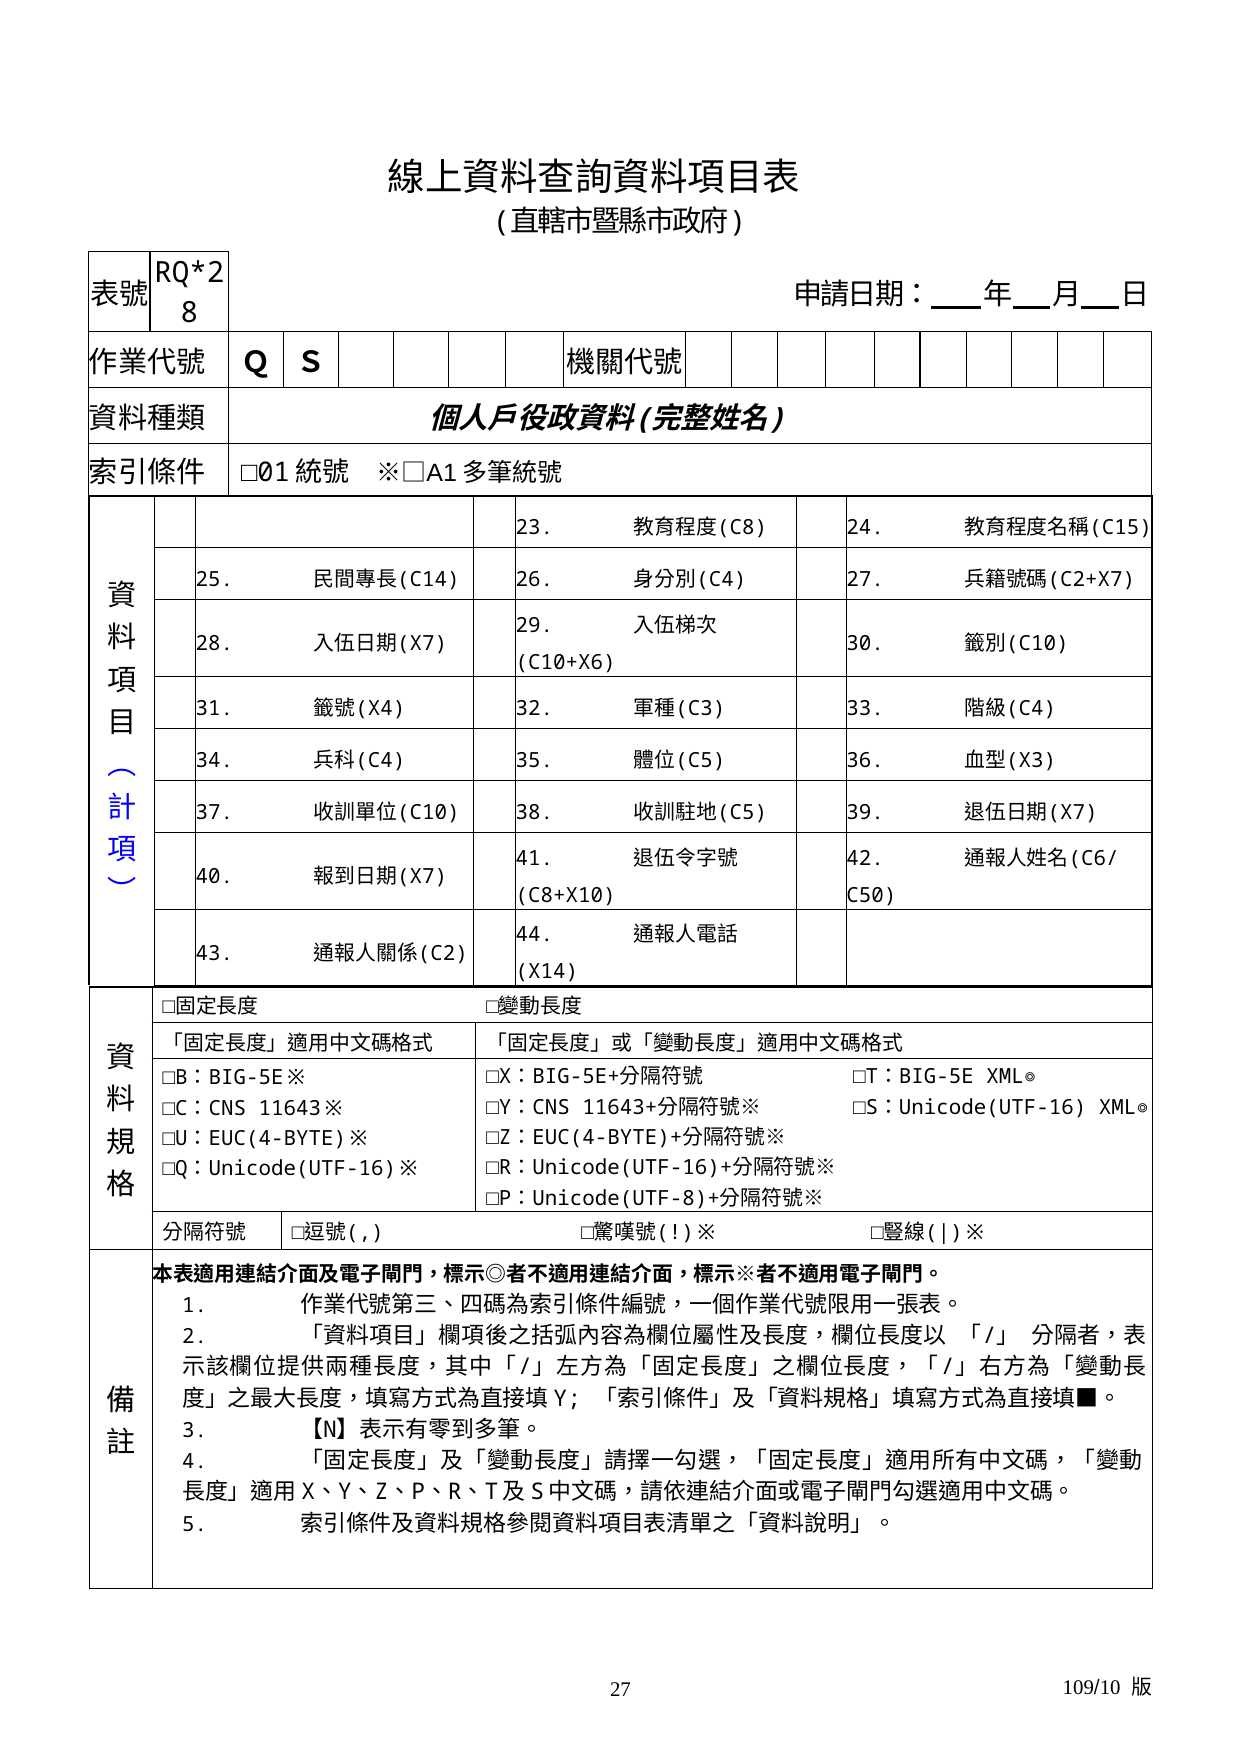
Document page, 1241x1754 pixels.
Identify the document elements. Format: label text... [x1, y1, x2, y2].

table_cell [1012, 332, 1057, 387]
table_header 線上資料查詢資料項目表 [250, 134, 937, 192]
table_cell 兵籍號碼(C2+X7) [847, 548, 1151, 599]
table_cell [797, 910, 846, 985]
table_cell [474, 910, 515, 985]
table_cell 通報人關係(C2) [196, 910, 473, 985]
table_cell 民間專長(C14) [196, 548, 473, 599]
table_cell 籤別(C10) [847, 600, 1151, 676]
table_cell [1058, 332, 1103, 387]
table_cell □T：BIG-5E XML◎ □S：Unicode(UTF-16) XML◎ [843, 1059, 1152, 1211]
table_cell 體位(C5) [516, 729, 796, 780]
table_cell [506, 332, 563, 387]
table_cell Ｑ [229, 332, 283, 387]
table_cell [797, 497, 846, 547]
table_cell □驚嘆號(!)※ [571, 1212, 860, 1249]
table_cell □逗號(,) [282, 1212, 571, 1249]
table_cell □豎線(|)※ [860, 1212, 1152, 1249]
table_cell [449, 332, 505, 387]
table_cell [797, 781, 846, 832]
table_cell [155, 910, 195, 985]
table_cell 退伍日期(X7) [847, 781, 1151, 832]
table_cell [155, 729, 195, 780]
table_cell [847, 910, 1151, 985]
table_header 申請日期： 年 月 日 [229, 251, 1152, 331]
table_cell [797, 729, 846, 780]
table_cell 教育程度(C8) [516, 497, 796, 547]
table_header 資料規格 [90, 988, 152, 1249]
table_cell 收訓駐地(C5) [516, 781, 796, 832]
table_cell [155, 833, 195, 908]
table_cell 通報人姓名(C6/C50) [847, 833, 1151, 908]
table_cell [797, 600, 846, 676]
table_cell 本表適用連結介面及電子閘門，標示◎者不適用連結介面，標示※者不適用電子閘門。 作業代號第三、四碼為索引條件編號，一個作業代號限用一張表。 「資料項目」欄項後之括弧內容為欄位屬性及長度，欄位長度以 「/」 分隔者，表示該欄位提供兩種長度，其中「/」左方為「固定長度」之欄位長度，「/」右方為「變動長度」之最大長度，填寫方式為直接填Y; 「索引條件」及「資料規格」填寫方式為直接填■。 【N】表示有零到多筆。 「固定長度」及「變動長度」請擇一勾選，「固定長度」適用所有中文碼，「變動長度」適用X、Y、Z、P、R、T及S中文碼，請依連結介面或電子閘門勾選適用中文碼。 索引條件及資料規格參閱資料項目表清單之「資料說明」。 [153, 1250, 1152, 1588]
table_cell 「固定長度」適用中文碼格式 [153, 1023, 475, 1058]
table_cell [797, 677, 846, 728]
table_cell 入伍日期(X7) [196, 600, 473, 676]
table_cell [474, 548, 515, 599]
table_cell [797, 833, 846, 908]
text (直轄市暨縣市政府) [89, 205, 1152, 238]
table_cell [155, 677, 195, 728]
table_cell 個人戶役政資料(完整姓名) [229, 388, 1151, 443]
table_cell 資料種類 [89, 388, 228, 443]
table_cell [394, 332, 448, 387]
table_cell □B：BIG-5E※ □C：CNS 11643※ □U：EUC(4-BYTE)※ □Q：Unicode(UTF-16)※ [153, 1059, 475, 1211]
table_cell 籤號(X4) [196, 677, 473, 728]
table_header □變動長度 [476, 988, 1152, 1022]
table_cell [797, 548, 846, 599]
table_cell [474, 497, 515, 547]
table_cell □X：BIG-5E+分隔符號 □Y：CNS 11643+分隔符號※ □Z：EUC(4-BYTE)+分隔符號※ □R：Unicode(UTF-16)+分隔符號※ □P：Unicode(UTF-8)+分隔符號※ [476, 1059, 842, 1211]
table_cell [875, 332, 919, 387]
table_cell [474, 781, 515, 832]
table_header □固定長度 [153, 988, 476, 1022]
table_cell 入伍梯次(C10+X6) [516, 600, 796, 676]
table_cell [732, 332, 777, 387]
table_cell [474, 600, 515, 676]
table_cell [155, 600, 195, 676]
table_cell 軍種(C3) [516, 677, 796, 728]
table_cell 教育程度名稱(C15) [847, 497, 1151, 547]
table_cell [474, 677, 515, 728]
table_cell 「固定長度」或「變動長度」適用中文碼格式 [476, 1023, 1152, 1058]
table_cell 退伍令字號(C8+X10) [516, 833, 796, 908]
table_cell 備註 [90, 1250, 152, 1588]
table_cell 通報人電話(X14) [516, 910, 796, 985]
table_cell 報到日期(X7) [196, 833, 473, 908]
table_cell 身分別(C4) [516, 548, 796, 599]
table_cell 索引條件 [89, 444, 228, 495]
table_cell □01統號 ※□A1多筆統號 [229, 444, 1151, 495]
table_header RQ*28 [151, 252, 228, 331]
table_cell [921, 332, 966, 387]
table_cell 階級(C4) [847, 677, 1151, 728]
table_cell 資料項目︵計 項︶ [90, 497, 154, 985]
table_cell [155, 548, 195, 599]
table_cell Ｓ [284, 332, 338, 387]
table_cell [474, 729, 515, 780]
table_cell [339, 332, 393, 387]
table_cell [686, 332, 731, 387]
table_cell 兵科(C4) [196, 729, 473, 780]
table_cell 分隔符號 [153, 1212, 281, 1249]
table_cell [474, 833, 515, 908]
table_cell 收訓單位(C10) [196, 781, 473, 832]
table_cell [1104, 332, 1151, 387]
table_cell 機關代號 [564, 332, 685, 387]
table_cell 血型(X3) [847, 729, 1151, 780]
table_cell [778, 332, 825, 387]
table_header 表號 [89, 252, 149, 331]
table_cell 作業代號 [89, 332, 228, 387]
table_cell [155, 497, 195, 547]
table_cell [826, 332, 874, 387]
table_cell [196, 497, 473, 547]
table_cell [967, 332, 1011, 387]
table_cell [155, 781, 195, 832]
